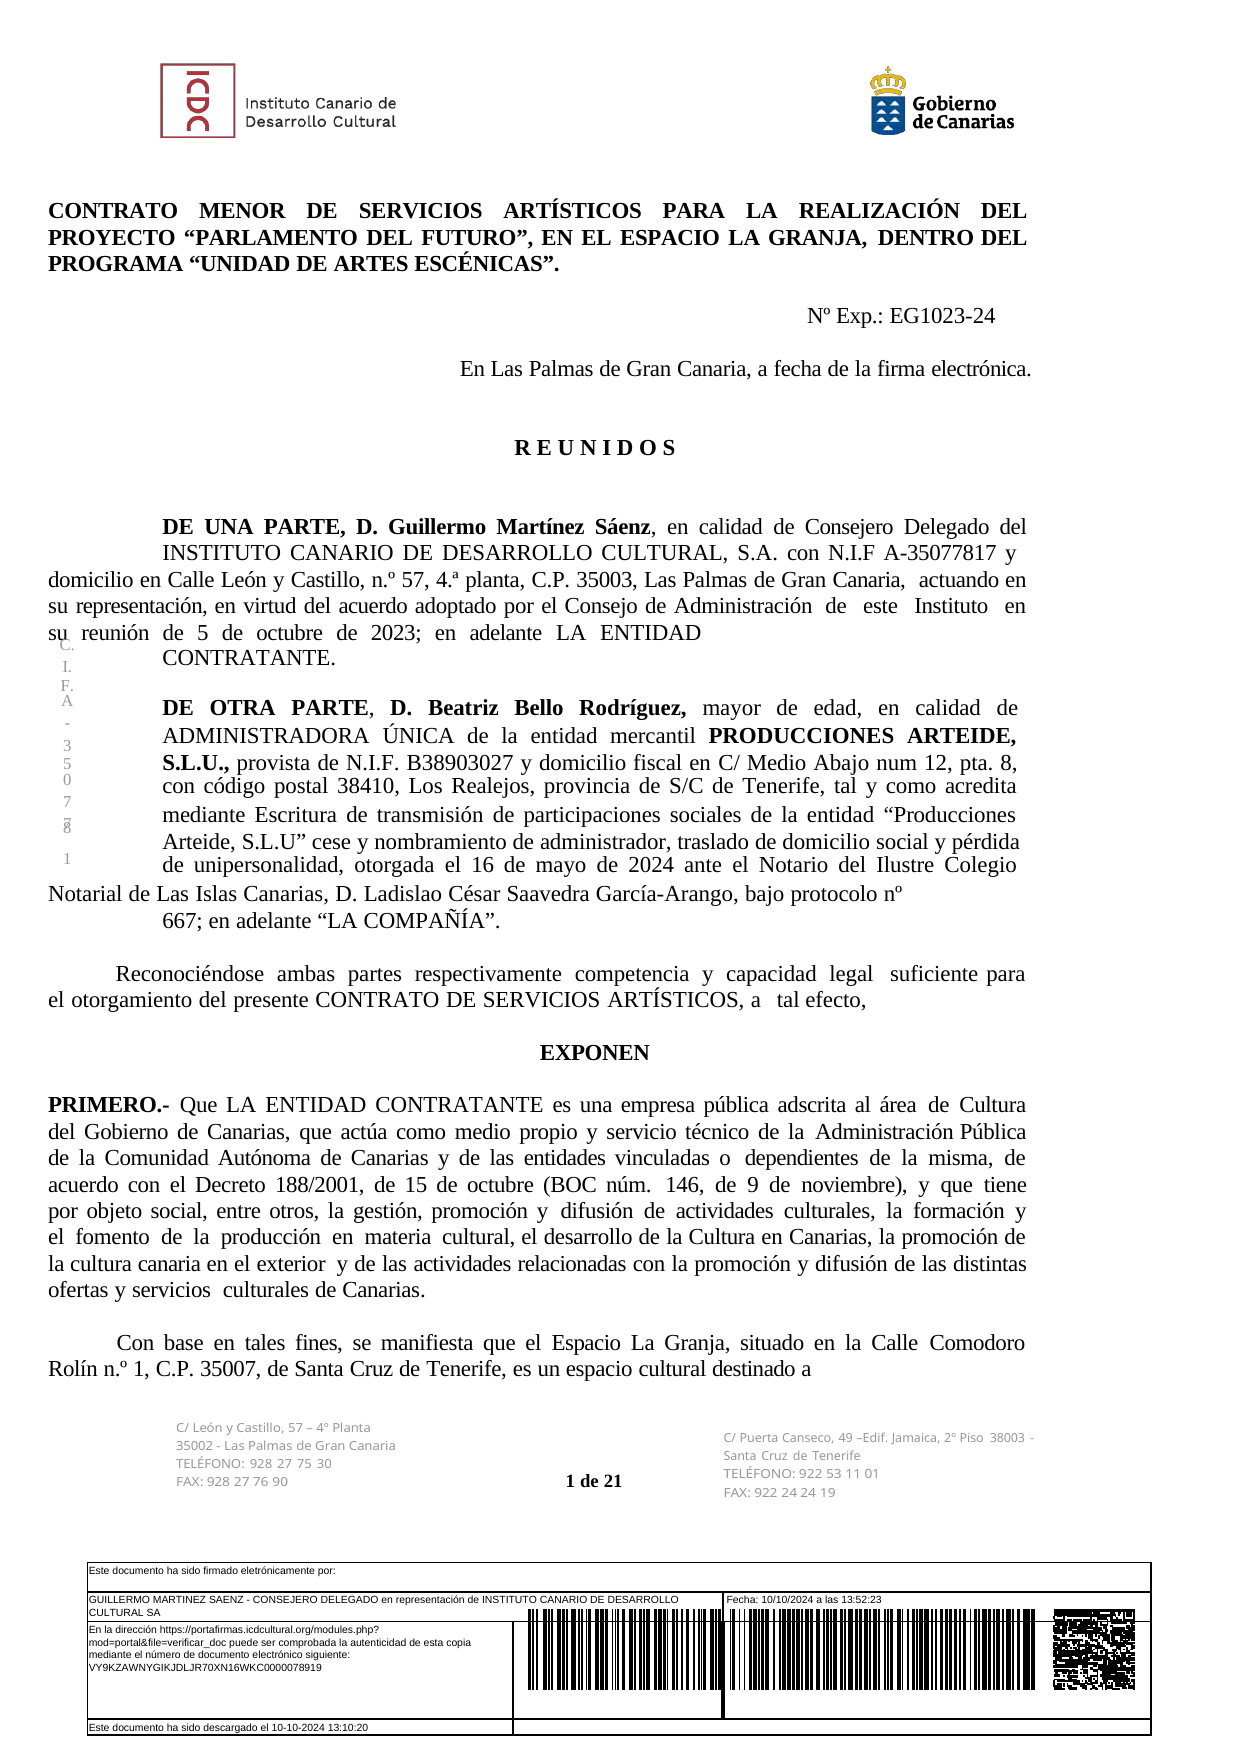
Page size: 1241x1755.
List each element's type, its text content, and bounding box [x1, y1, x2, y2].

list 7 [63, 816, 71, 833]
text C. CONTRATANTE. [1134, 645, 1163, 671]
text 667; en adelante “LA COMPAÑÍA”. [1134, 907, 1163, 934]
text FAX: 922 24 24 19 [1134, 1484, 1163, 1501]
table_cell [1093, 1634, 1116, 1652]
table_cell GUILLERMO MARTINEZ SAENZ - CONSEJERO DELEGADO en representación de INSTITUTO CANARIO DE DESARROLLO CULTURAL SA [88, 1604, 722, 1621]
table_cell [1121, 1644, 1131, 1652]
list 3 [63, 737, 71, 754]
table_cell [725, 1622, 1150, 1718]
table_header [1134, 1563, 1150, 1591]
table_cell Este documento ha sido descargado el 10-10-2024 13:10:20 [88, 1720, 512, 1734]
text F. [1134, 676, 1163, 695]
text TELÉFONO: 922 53 11 01 [1134, 1465, 1163, 1482]
table_cell [514, 1720, 1150, 1734]
table_cell [1083, 1665, 1098, 1677]
table_cell En la dirección https://portafirmas.icdcultural.org/modules.php?mod=portal&file=verificar_doc puede ser comprobada la autenticidad de esta copia mediante el número de documento electrónico siguiente: VY9KZAWNYGIKJDLJR70XN16WKC0000078919 [88, 1622, 512, 1718]
text I. [62, 658, 72, 676]
table_cell [514, 1622, 721, 1718]
table_cell [1107, 1622, 1131, 1642]
table_cell Fecha: 10/10/2024 a las 13:52:23 [724, 1593, 1150, 1621]
table_cell [1067, 1641, 1078, 1650]
table_cell [1088, 1659, 1103, 1664]
